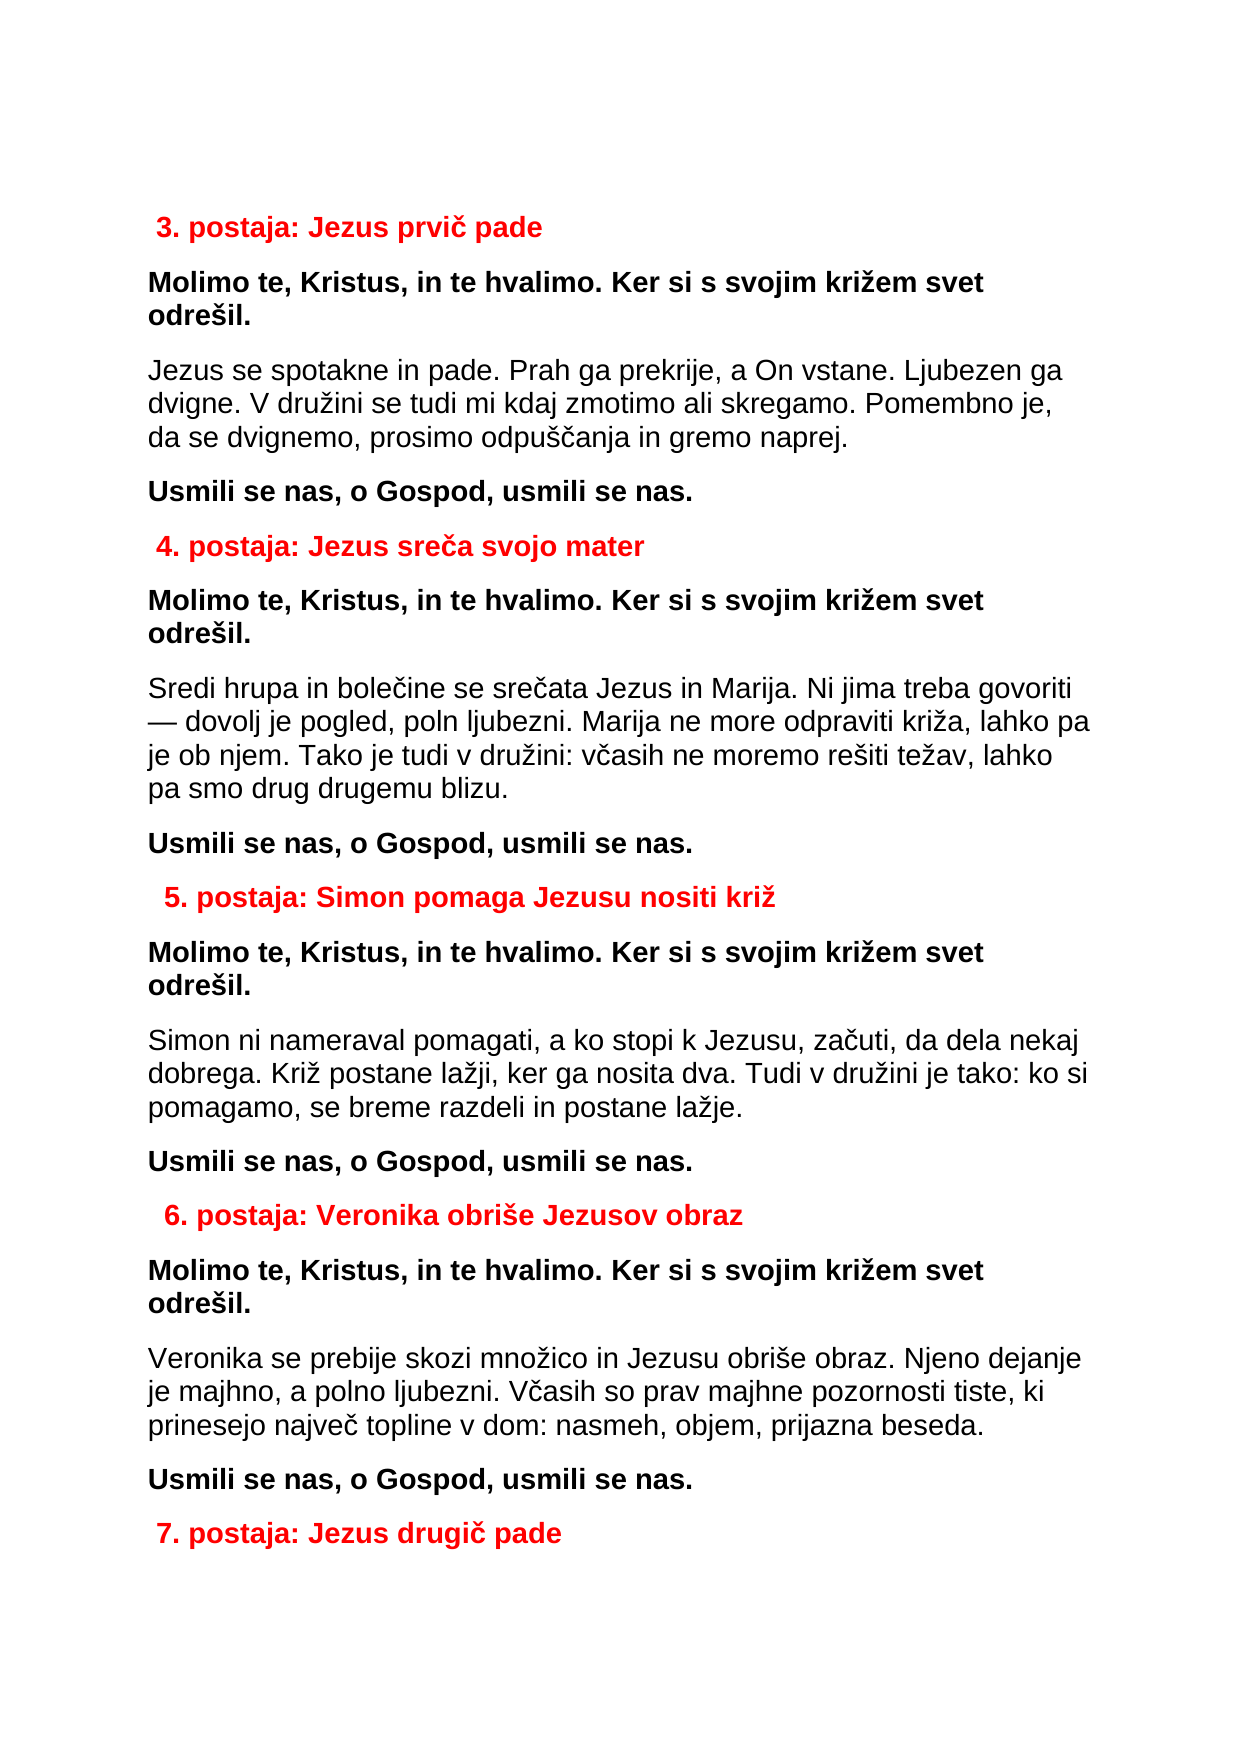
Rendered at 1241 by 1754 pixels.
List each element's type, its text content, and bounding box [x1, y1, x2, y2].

text Veronika se prebije skozi množico in Jezusu obriše obraz. Njeno dejanje je majhno, a polno ljubezni. Včasih so prav majhne pozornosti tiste, ki prinesejo največ topline v dom: nasmeh, objem, prijazna beseda. [148, 1341, 1093, 1441]
subtitle 3. postaja: Jezus prvič pade [148, 211, 1093, 244]
text Sredi hrupa in bolečine se srečata Jezus in Marija. Ni jima treba govoriti — dovolj je pogled, poln ljubezni. Marija ne more odpraviti križa, lahko pa je ob njem. Tako je tudi v družini: včasih ne moremo rešiti težav, lahko pa smo drug drugemu blizu. [148, 671, 1093, 805]
subtitle 5. postaja: Simon pomaga Jezusu nositi križ [148, 880, 1093, 914]
text Usmili se nas, o Gospod, usmili se nas. [148, 1462, 1093, 1496]
text Usmili se nas, o Gospod, usmili se nas. [148, 826, 1093, 859]
text Simon ni nameraval pomagati, a ko stopi k Jezusu, začuti, da dela nekaj dobrega. Križ postane lažji, ker ga nosita dva. Tudi v družini je tako: ko si pomagamo, se breme razdeli in postane lažje. [148, 1023, 1093, 1123]
subtitle 4. postaja: Jezus sreča svojo mater [148, 529, 1093, 562]
text Usmili se nas, o Gospod, usmili se nas. [148, 474, 1093, 508]
text Usmili se nas, o Gospod, usmili se nas. [148, 1144, 1093, 1178]
text Molimo te, Kristus, in te hvalimo. Ker si s svojim križem svet odrešil. [148, 1253, 1093, 1320]
subtitle 7. postaja: Jezus drugič pade [148, 1517, 1093, 1550]
text Molimo te, Kristus, in te hvalimo. Ker si s svojim križem svet odrešil. [148, 935, 1093, 1002]
text Molimo te, Kristus, in te hvalimo. Ker si s svojim križem svet odrešil. [148, 265, 1093, 332]
subtitle 6. postaja: Veronika obriše Jezusov obraz [148, 1198, 1093, 1232]
text Molimo te, Kristus, in te hvalimo. Ker si s svojim križem svet odrešil. [148, 583, 1093, 650]
text Jezus se spotakne in pade. Prah ga prekrije, a On vstane. Ljubezen ga dvigne. V družini se tudi mi kdaj zmotimo ali skregamo. Pomembno je, da se dvignemo, prosimo odpuščanja in gremo naprej. [148, 353, 1093, 453]
